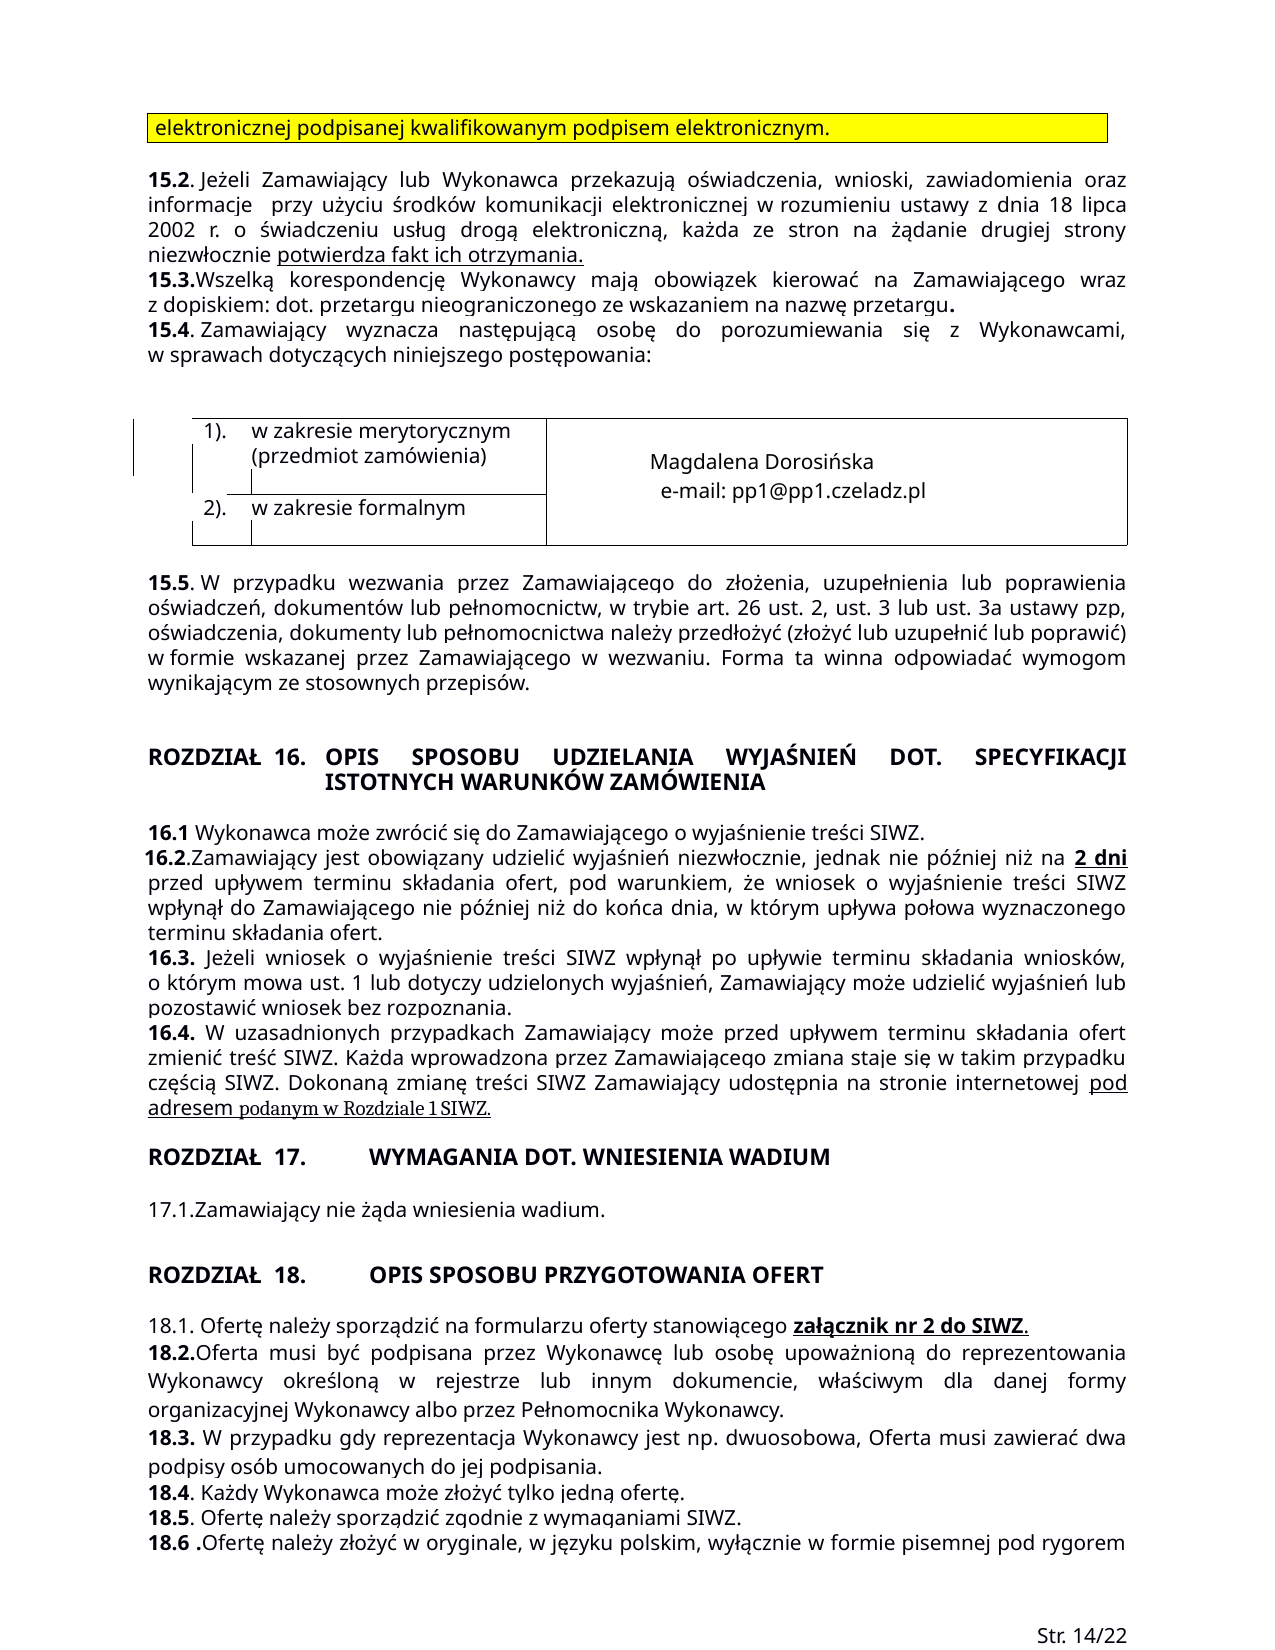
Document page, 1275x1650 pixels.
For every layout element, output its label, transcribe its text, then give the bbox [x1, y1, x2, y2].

text 15.2. Jeżeli Zamawiający lub Wykonawca przekazują oświadczenia, wnioski, zawiadomienia oraz informacje przy użyciu środków komunikacji elektronicznej w rozumieniu ustawy z dnia 18 lipca 2002 r. o świadczeniu usług drogą elektroniczną, każda ze stron na żądanie drugiej strony niezwłocznie potwierdza fakt ich otrzymania. [148, 168, 1127, 268]
table_header Magdalena Dorosińska e-mail: pp1@pp1.czeladz.pl [547, 419, 1127, 545]
text 18.6 .Ofertę należy złożyć w oryginale, w języku polskim, wyłącznie w formie pisemnej pod rygorem [148, 1530, 1127, 1555]
table_header elektronicznej podpisanej kwalifikowanym podpisem elektronicznym. [148, 114, 1107, 142]
text 16.4. W uzasadnionych przypadkach Zamawiający może przed upływem terminu składania ofert zmienić treść SIWZ. Każda wprowadzona przez Zamawiającego zmiana staje się w takim przypadku częścią SIWZ. Dokonaną zmianę treści SIWZ Zamawiający udostępnia na stronie internetowej pod adresem podanym w Rozdziale 1 SIWZ. [148, 1020, 1127, 1120]
table_cell 2). [193, 495, 251, 545]
table_header 1). [193, 419, 251, 494]
text 18.2.Oferta musi być podpisana przez Wykonawcę lub osobę upoważnioną do reprezentowania Wykonawcy określoną w rejestrze lub innym dokumencie, właściwym dla danej formy organizacyjnej Wykonawcy albo przez Pełnomocnika Wykonawcy. [148, 1338, 1127, 1423]
text 16.1 Wykonawca może zwrócić się do Zamawiającego o wyjaśnienie treści SIWZ. [148, 820, 1127, 845]
table_header w zakresie merytorycznym (przedmiot zamówienia) [252, 419, 546, 494]
text 18.3. W przypadku gdy reprezentacja Wykonawcy jest np. dwuosobowa, Oferta musi zawierać dwa podpisy osób umocowanych do jej podpisania. [148, 1423, 1127, 1480]
text 17.1.Zamawiający nie żąda wniesienia wadium. [148, 1195, 1127, 1223]
text 16.3. Jeżeli wniosek o wyjaśnienie treści SIWZ wpłynął po upływie terminu składania wniosków, o którym mowa ust. 1 lub dotyczy udzielonych wyjaśnień, Zamawiający może udzielić wyjaśnień lub pozostawić wniosek bez rozpoznania. [148, 945, 1127, 1020]
text 18.1. Ofertę należy sporządzić na formularzu oferty stanowiącego załącznik nr 2 do SIWZ. [148, 1313, 1127, 1338]
text Rozdział 17. Wymagania dot. wniesienia Wadium [148, 1145, 1127, 1170]
text 15.4. Zamawiający wyznacza następującą osobę do porozumiewania się z Wykonawcami, w sprawach dotyczących niniejszego postępowania: [148, 318, 1127, 368]
text Rozdział 18. Opis sposobu przygotowania Ofert [148, 1263, 1127, 1288]
text 18.4. Każdy Wykonawca może złożyć tylko jedną ofertę. [148, 1480, 1127, 1505]
table_cell w zakresie formalnym [252, 495, 546, 545]
text Rozdział 16. Opis sposobu udzielania wyjaśnień dot. Specyfikacji Istotnych Warunków Zamówienia [148, 745, 1127, 795]
text 18.5. Ofertę należy sporządzić zgodnie z wymaganiami SIWZ. [148, 1505, 1127, 1530]
text 15.3.Wszelką korespondencję Wykonawcy mają obowiązek kierować na Zamawiającego wraz z dopiskiem: dot. przetargu nieograniczonego ze wskazaniem na nazwę przetargu. [148, 268, 1127, 318]
text 15.5. W przypadku wezwania przez Zamawiającego do złożenia, uzupełnienia lub poprawienia oświadczeń, dokumentów lub pełnomocnictw, w trybie art. 26 ust. 2, ust. 3 lub ust. 3a ustawy pzp, oświadczenia, dokumenty lub pełnomocnictwa należy przedłożyć (złożyć lub uzupełnić lub poprawić) w formie wskazanej przez Zamawiającego w wezwaniu. Forma ta winna odpowiadać wymogom wynikającym ze stosownych przepisów. [148, 570, 1127, 695]
text 16.2.Zamawiający jest obowiązany udzielić wyjaśnień niezwłocznie, jednak nie później niż na 2 dni przed upływem terminu składania ofert, pod warunkiem, że wniosek o wyjaśnienie treści SIWZ wpłynął do Zamawiającego nie później niż do końca dnia, w którym upływa połowa wyznaczonego terminu składania ofert. [144, 845, 1127, 945]
